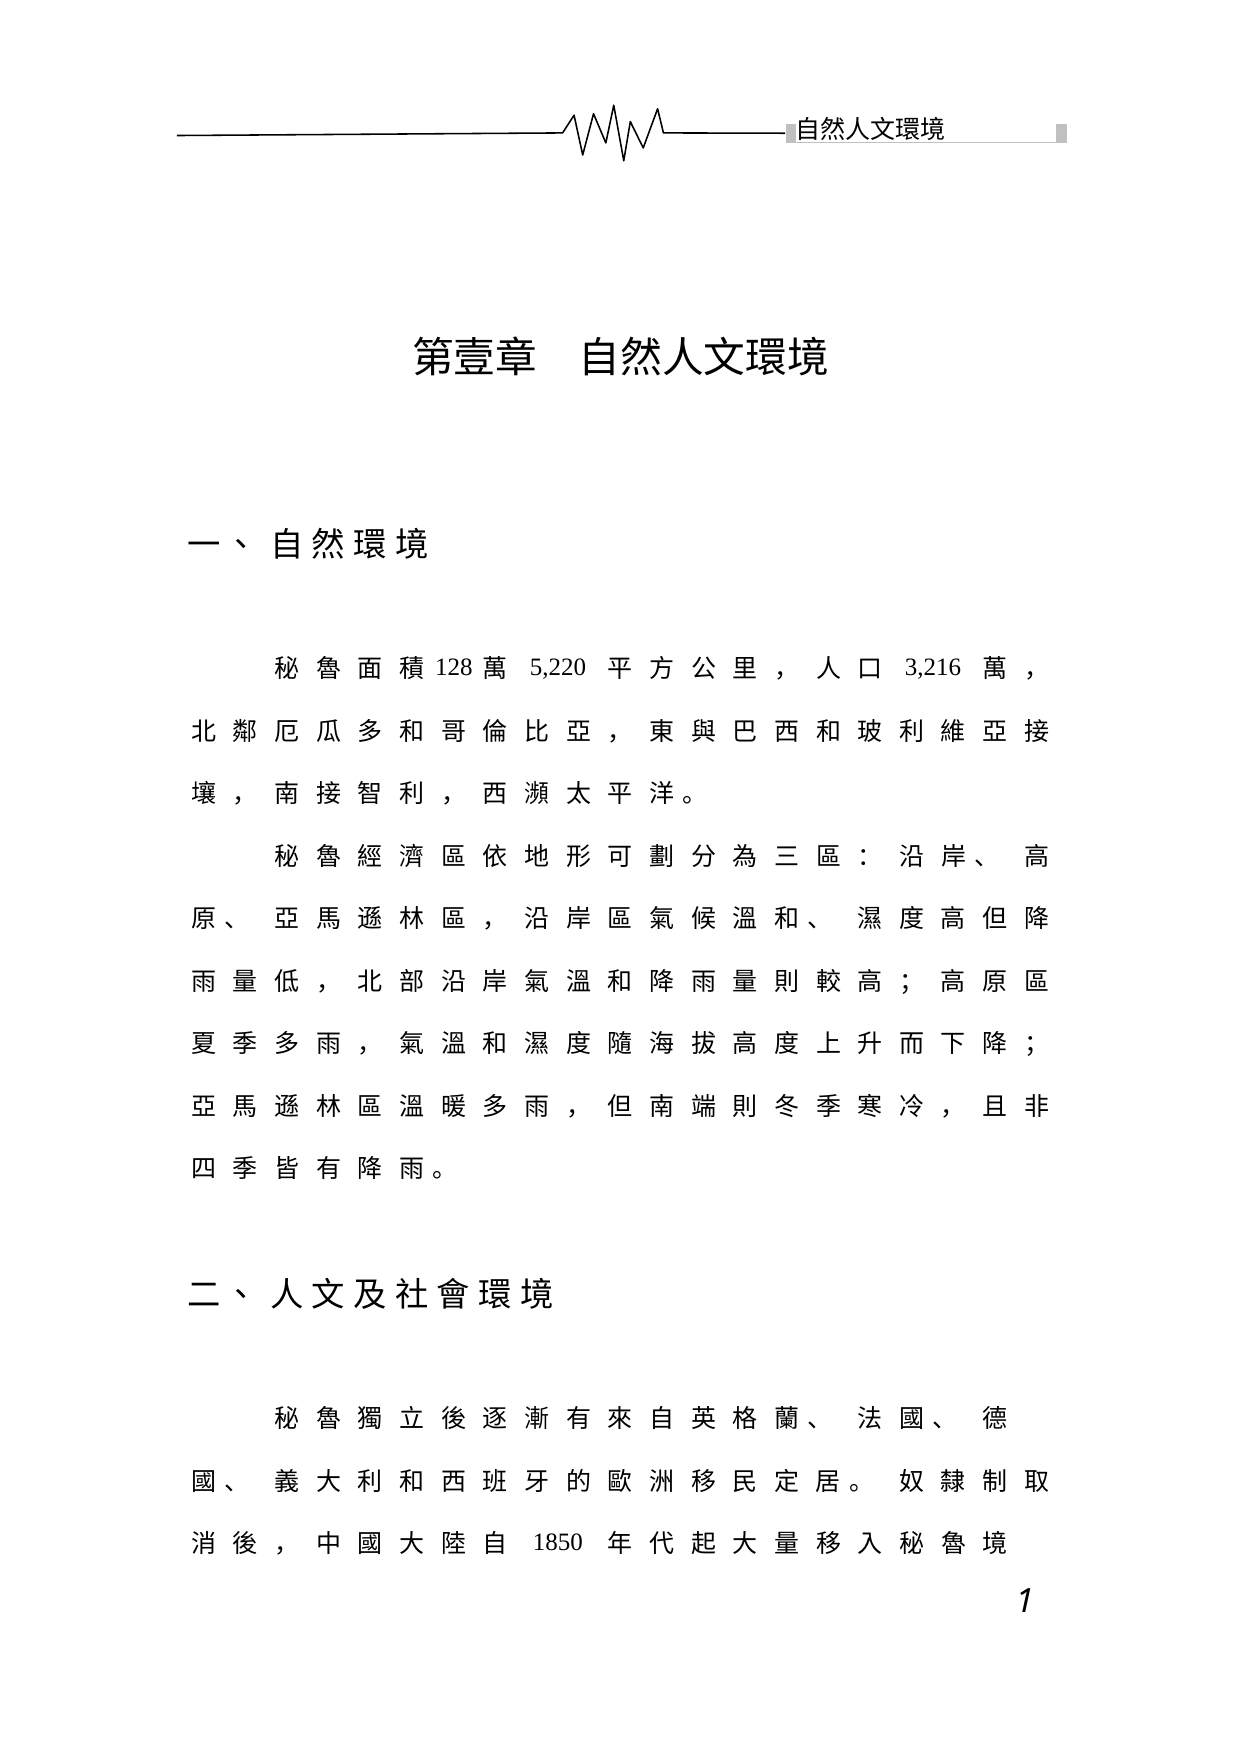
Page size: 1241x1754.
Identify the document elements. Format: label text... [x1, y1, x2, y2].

text 一、自然環境 [183, 500, 1058, 563]
text 二、人文及社會環境 [183, 1250, 1058, 1313]
text 秘魯獨立後逐漸有來自英格蘭、法國、德國、義大利和西班牙的歐洲移民定居。奴隸制取消後，中國大陸自1850年代起大量移入秘魯境 [183, 1375, 1058, 1563]
text 秘魯經濟區依地形可劃分為三區：沿岸、高原、亞馬遜林區，沿岸區氣候溫和、濕度高但降雨量低，北部沿岸氣溫和降雨量則較高；高原區夏季多雨，氣溫和濕度隨海拔高度上升而下降；亞馬遜林區溫暖多雨，但南端則冬季寒冷，且非四季皆有降雨。 [183, 813, 1058, 1188]
text 秘魯面積128萬5,220平方公里，人口3,216萬，北鄰厄瓜多和哥倫比亞，東與巴西和玻利維亞接壤，南接智利，西瀕太平洋。 [183, 625, 1058, 813]
text 第壹章 自然人文環境 [183, 313, 1058, 375]
